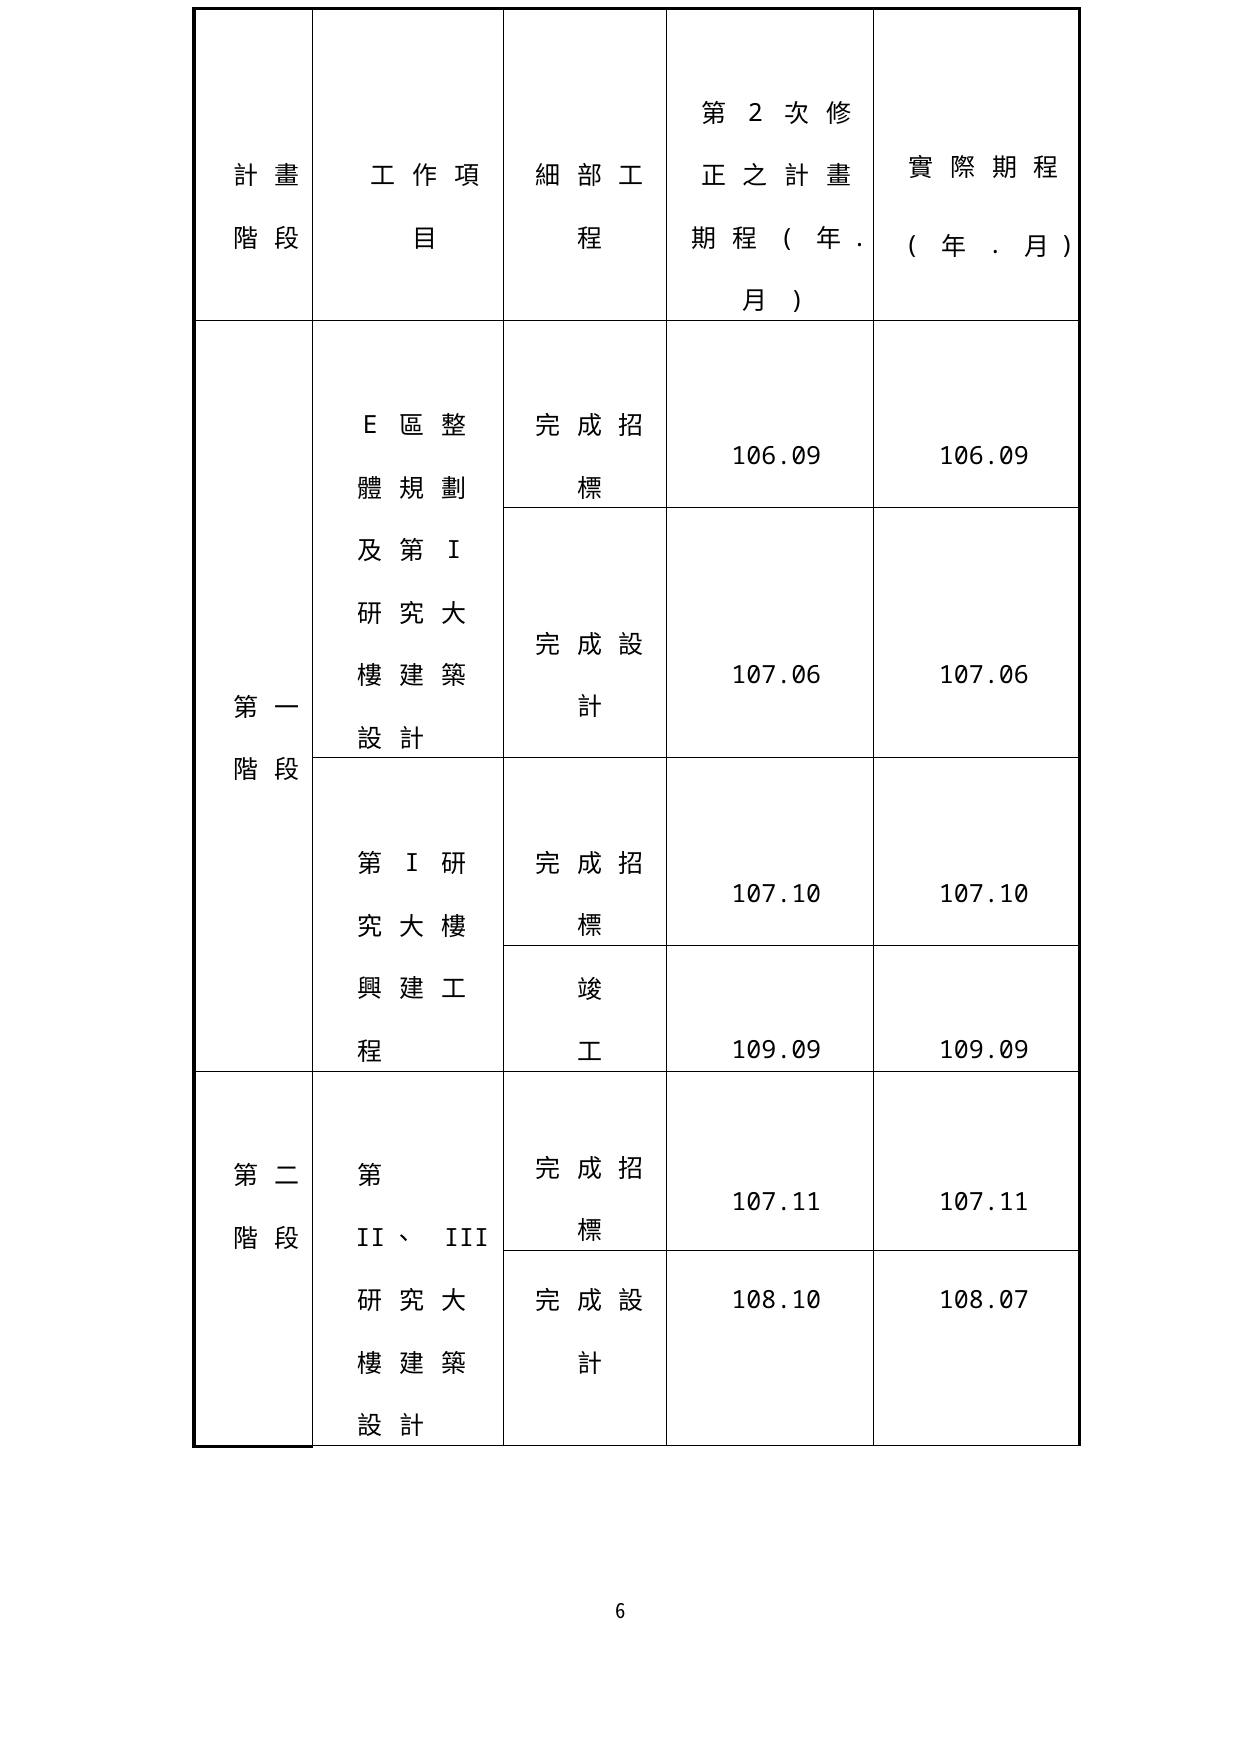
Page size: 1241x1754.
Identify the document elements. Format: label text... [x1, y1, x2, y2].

table_cell 109.09 [667, 946, 873, 1071]
table_cell 106.09 [667, 321, 873, 507]
table_cell 完成設計 [504, 1251, 666, 1444]
table_header 實際期程 (年.月) [874, 10, 1078, 319]
table_cell 完成招標 [504, 321, 666, 507]
table_cell 107.06 [874, 508, 1078, 757]
table_cell 完成招標 [504, 1072, 666, 1249]
table_cell 完成設計 [504, 508, 666, 757]
table_cell 106.09 [874, 321, 1078, 507]
table_cell E區整體規劃及第I研究大樓建築設計 [313, 321, 503, 757]
table_cell 第一階段 [196, 321, 312, 1071]
table_header 第2次修正之計畫期程(年.月) [667, 10, 873, 319]
table_cell 第I研究大樓興建工程 [313, 758, 503, 1071]
table_cell 第II、III研究大樓建築設計 [313, 1072, 503, 1444]
table_header 計畫階段 [196, 10, 312, 319]
table_cell 竣 工 [504, 946, 666, 1071]
table_cell 107.11 [874, 1072, 1078, 1249]
table_cell 109.09 [874, 946, 1078, 1071]
table_cell 108.07 [874, 1251, 1078, 1444]
table_cell 108.10 [667, 1251, 873, 1444]
table_cell 107.10 [874, 758, 1078, 944]
table_cell 107.06 [667, 508, 873, 757]
table_cell 完成招標 [504, 758, 666, 944]
table_cell 107.11 [667, 1072, 873, 1249]
table_cell 第二階段 [196, 1072, 312, 1444]
table_cell 107.10 [667, 758, 873, 944]
table_header 細部工程 [504, 10, 666, 319]
table_header 工作項目 [313, 10, 503, 319]
